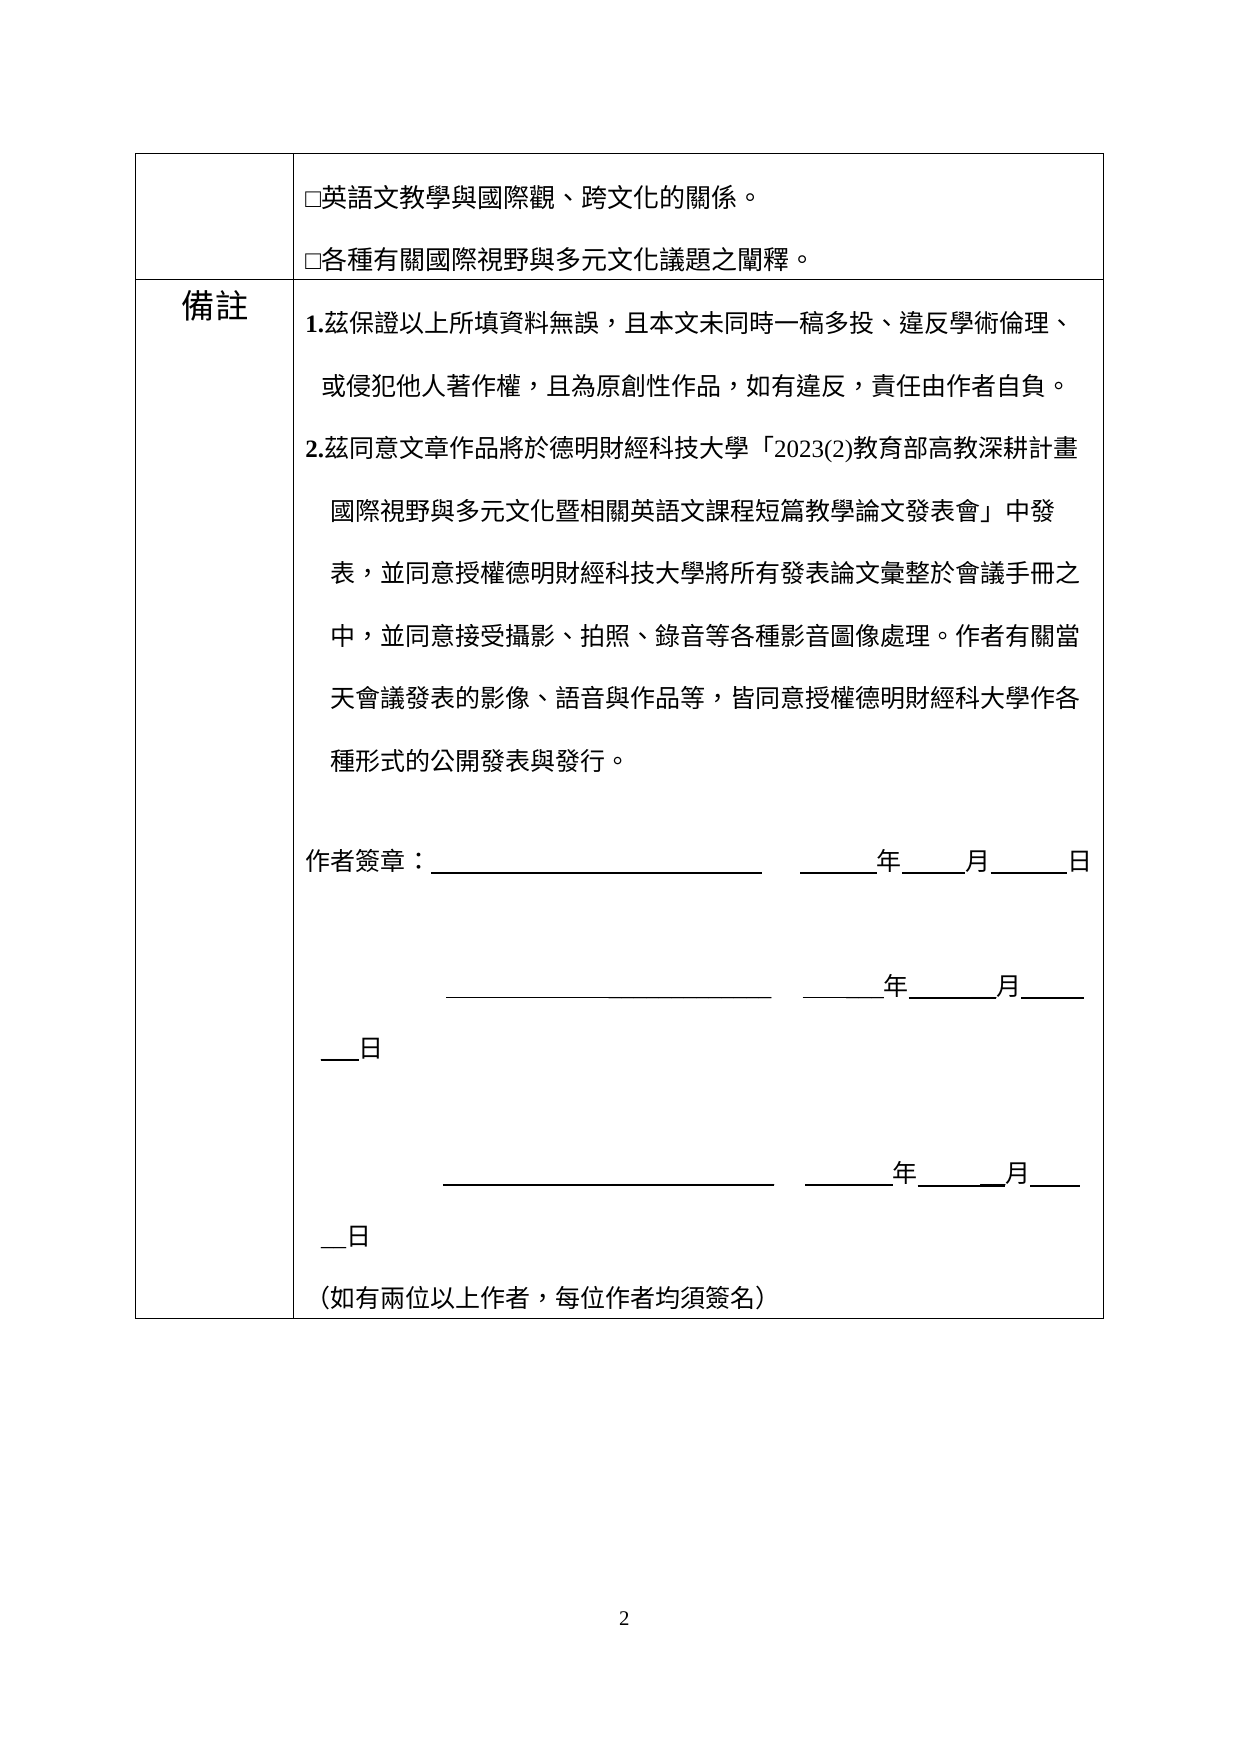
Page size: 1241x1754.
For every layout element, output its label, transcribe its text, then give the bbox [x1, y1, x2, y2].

table_cell 1.茲保證以上所填資料無誤，且本文未同時一稿多投、違反學術倫理、或侵犯他人著作權，且為原創性作品，如有違反，責任由作者自負。 2.茲同意文章作品將於德明財經科技大學「2023(2)教育部高教深耕計畫國際視野與多元文化暨相關英語文課程短篇教學論文發表會」中發表，並同意授權德明財經科技大學將所有發表論文彙整於會議手冊之中，並同意接受攝影、拍照、錄音等各種影音圖像處理。作者有關當天會議發表的影像、語音與作品等，皆同意授權德明財經科大學作各種形式的公開發表與發行。 作者簽章： 年 月 日 _____________ ___年 __月 ___日 _____________ ____ 年 __月 __日 （如有兩位以上作者，每位作者均須簽名） [294, 280, 1103, 1318]
table_cell □英語文教學與國際觀、跨文化的關係。 □各種有關國際視野與多元文化議題之闡釋。 [294, 154, 1103, 279]
table_cell 備註 [136, 280, 293, 1318]
table_cell [136, 154, 293, 279]
